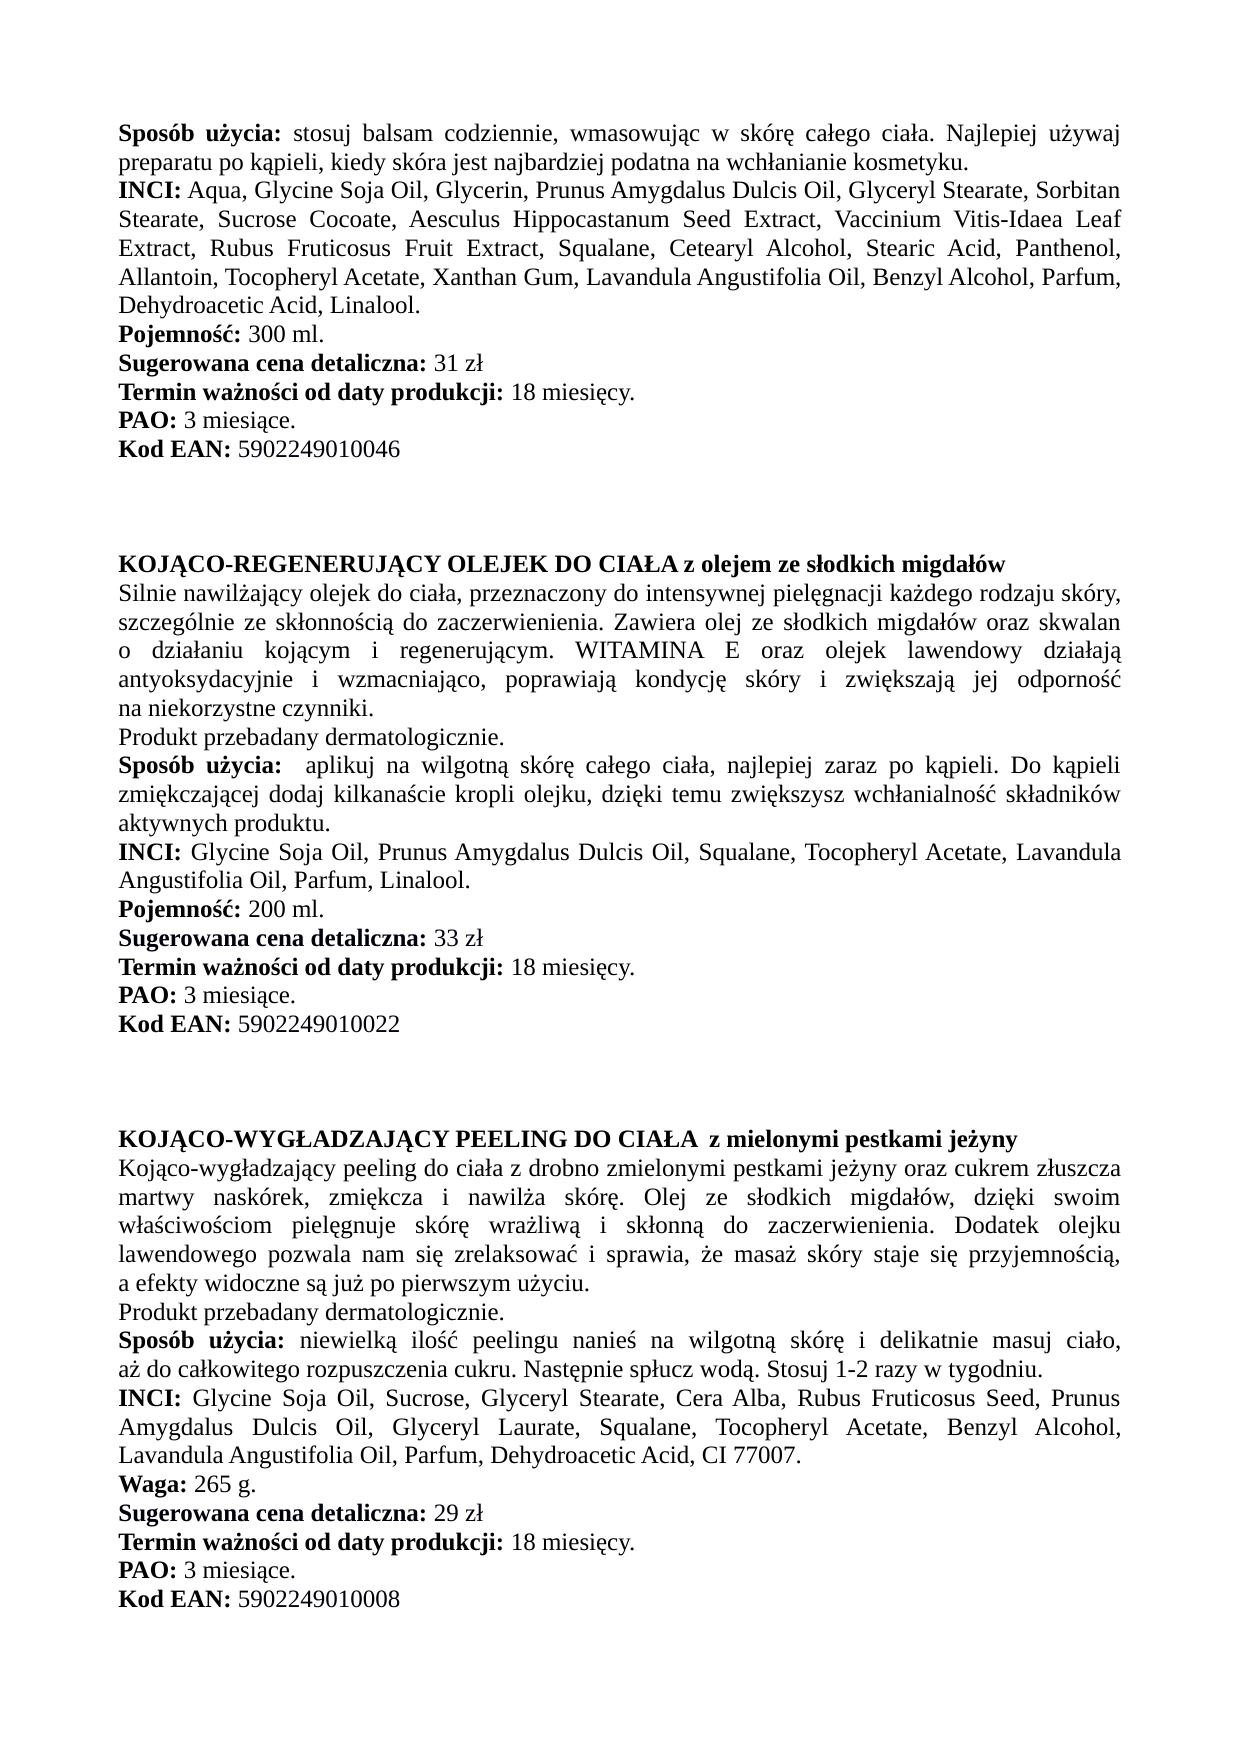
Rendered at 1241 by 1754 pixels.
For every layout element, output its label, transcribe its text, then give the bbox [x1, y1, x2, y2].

text PAO: 3 miesiące. [118, 406, 1122, 434]
text Produkt przebadany dermatologicznie. [118, 722, 1122, 751]
text INCI: Glycine Soja Oil, Prunus Amygdalus Dulcis Oil, Squalane, Tocopheryl Acetate, Lavandula Angustifolia Oil, Parfum, Linalool. [118, 837, 1122, 894]
text Produkt przebadany dermatologicznie. [118, 1297, 1122, 1326]
text Pojemność: 200 ml. [118, 894, 1122, 923]
text INCI: Glycine Soja Oil, Sucrose, Glyceryl Stearate, Cera Alba, Rubus Fruticosus Seed, Prunus Amygdalus Dulcis Oil, Glyceryl Laurate, Squalane, Tocopheryl Acetate, Benzyl Alcohol, Lavandula Angustifolia Oil, Parfum, Dehydroacetic Acid, CI 77007. [118, 1383, 1122, 1469]
text Sugerowana cena detaliczna: 33 zł [118, 923, 1122, 952]
text Kod EAN: 5902249010008 [118, 1584, 1122, 1613]
text Pojemność: 300 ml. [118, 319, 1122, 348]
text KOJĄCO-REGENERUJĄCY OLEJEK DO CIAŁA z olejem ze słodkich migdałów [118, 549, 1122, 578]
text Kod EAN: 5902249010046 [118, 434, 1122, 463]
text Termin ważności od daty produkcji: 18 miesięcy. [118, 1527, 1122, 1556]
text Silnie nawilżający olejek do ciała, przeznaczony do intensywnej pielęgnacji każdego rodzaju skóry, szczególnie ze skłonnością do zaczerwienienia. Zawiera olej ze słodkich migdałów oraz skwalan o działaniu kojącym i regenerującym. WITAMINA E oraz olejek lawendowy działają antyoksydacyjnie i wzmacniająco, poprawiają kondycję skóry i zwiększają jej odporność na niekorzystne czynniki. [118, 578, 1122, 722]
text Waga: 265 g. [118, 1469, 1122, 1498]
text Sposób użycia: niewielką ilość peelingu nanieś na wilgotną skórę i delikatnie masuj ciało, aż do całkowitego rozpuszczenia cukru. Następnie spłucz wodą. Stosuj 1-2 razy w tygodniu. [118, 1326, 1122, 1383]
text Sugerowana cena detaliczna: 31 zł [118, 348, 1122, 377]
text Sposób użycia: stosuj balsam codziennie, wmasowując w skórę całego ciała. Najlepiej używaj preparatu po kąpieli, kiedy skóra jest najbardziej podatna na wchłanianie kosmetyku. [118, 118, 1122, 176]
text Termin ważności od daty produkcji: 18 miesięcy. [118, 952, 1122, 981]
text KOJĄCO-WYGŁADZAJĄCY PEELING DO CIAŁA z mielonymi pestkami jeżyny [118, 1124, 1122, 1153]
text Sugerowana cena detaliczna: 29 zł [118, 1498, 1122, 1527]
text INCI: Aqua, Glycine Soja Oil, Glycerin, Prunus Amygdalus Dulcis Oil, Glyceryl Stearate, Sorbitan Stearate, Sucrose Cocoate, Aesculus Hippocastanum Seed Extract, Vaccinium Vitis-Idaea Leaf Extract, Rubus Fruticosus Fruit Extract, Squalane, Cetearyl Alcohol, Stearic Acid, Panthenol, Allantoin, Tocopheryl Acetate, Xanthan Gum, Lavandula Angustifolia Oil, Benzyl Alcohol, Parfum, Dehydroacetic Acid, Linalool. [118, 176, 1122, 319]
text Termin ważności od daty produkcji: 18 miesięcy. [118, 377, 1122, 406]
text PAO: 3 miesiące. [118, 1556, 1122, 1584]
text Kojąco-wygładzający peeling do ciała z drobno zmielonymi pestkami jeżyny oraz cukrem złuszcza martwy naskórek, zmiękcza i nawilża skórę. Olej ze słodkich migdałów, dzięki swoim właściwościom pielęgnuje skórę wrażliwą i skłonną do zaczerwienienia. Dodatek olejku lawendowego pozwala nam się zrelaksować i sprawia, że masaż skóry staje się przyjemnością, a efekty widoczne są już po pierwszym użyciu. [118, 1153, 1122, 1297]
text Kod EAN: 5902249010022 [118, 1009, 1122, 1038]
text Sposób użycia: aplikuj na wilgotną skórę całego ciała, najlepiej zaraz po kąpieli. Do kąpieli zmiękczającej dodaj kilkanaście kropli olejku, dzięki temu zwiększysz wchłanialność składników aktywnych produktu. [118, 751, 1122, 837]
text PAO: 3 miesiące. [118, 981, 1122, 1009]
